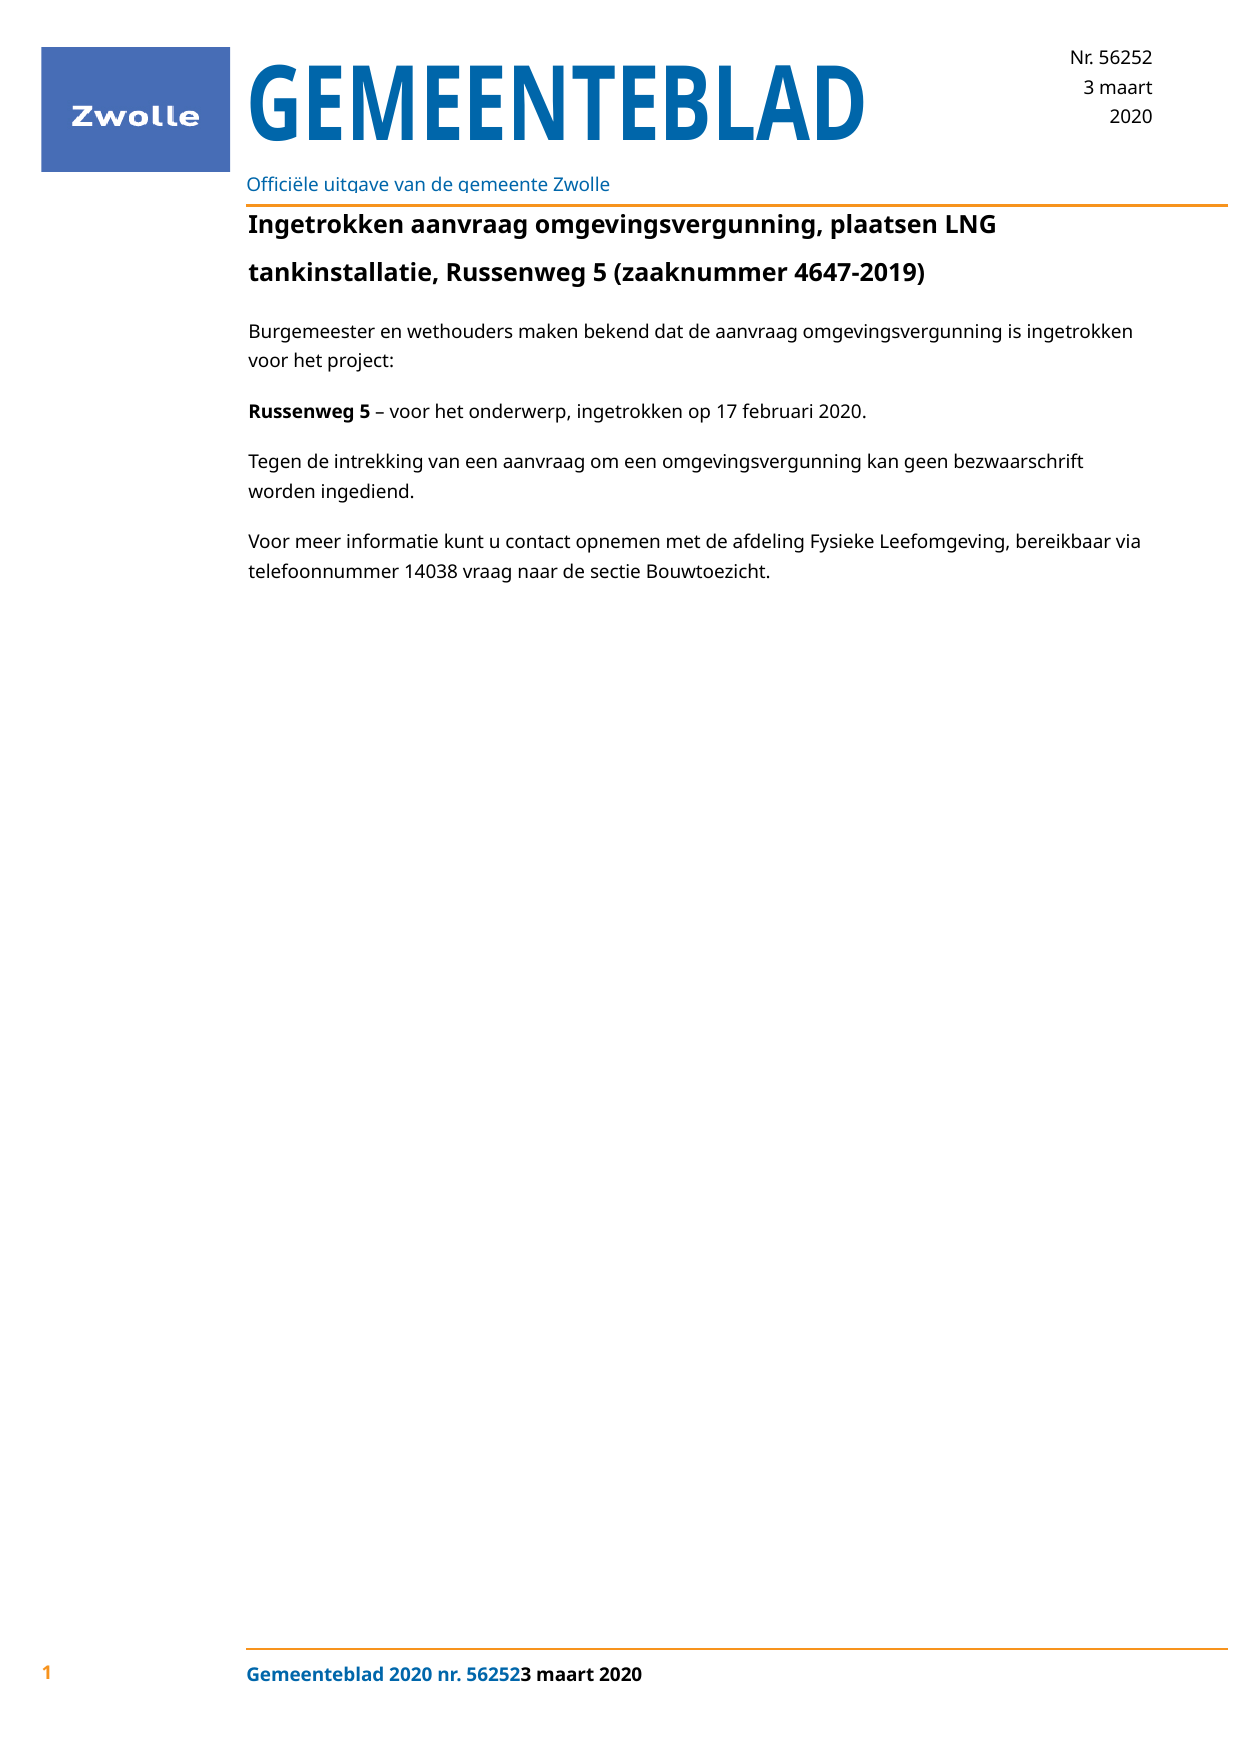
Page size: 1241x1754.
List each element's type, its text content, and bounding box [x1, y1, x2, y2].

text Russenweg 5 – voor het onderwerp, ingetrokken op 17 februari 2020. [248, 398, 1152, 424]
text Voor meer informatie kunt u contact opnemen met de afdeling Fysieke Leefomgeving, bereikbaar via telefoonnummer 14038 vraag naar de sectie Bouwtoezicht. [248, 528, 1152, 584]
text Ingetrokken aanvraag omgevingsvergunning, plaatsen LNG tankinstallatie, Russenweg 5 (zaaknummer 4647-2019) [248, 207, 1152, 288]
text Tegen de intrekking van een aanvraag om een omgevingsvergunning kan geen bezwaarschrift worden ingediend. [248, 448, 1152, 504]
picture [41, 47, 231, 172]
text Burgemeester en wethouders maken bekend dat de aanvraag omgevingsvergunning is ingetrokken voor het project: [248, 318, 1152, 373]
